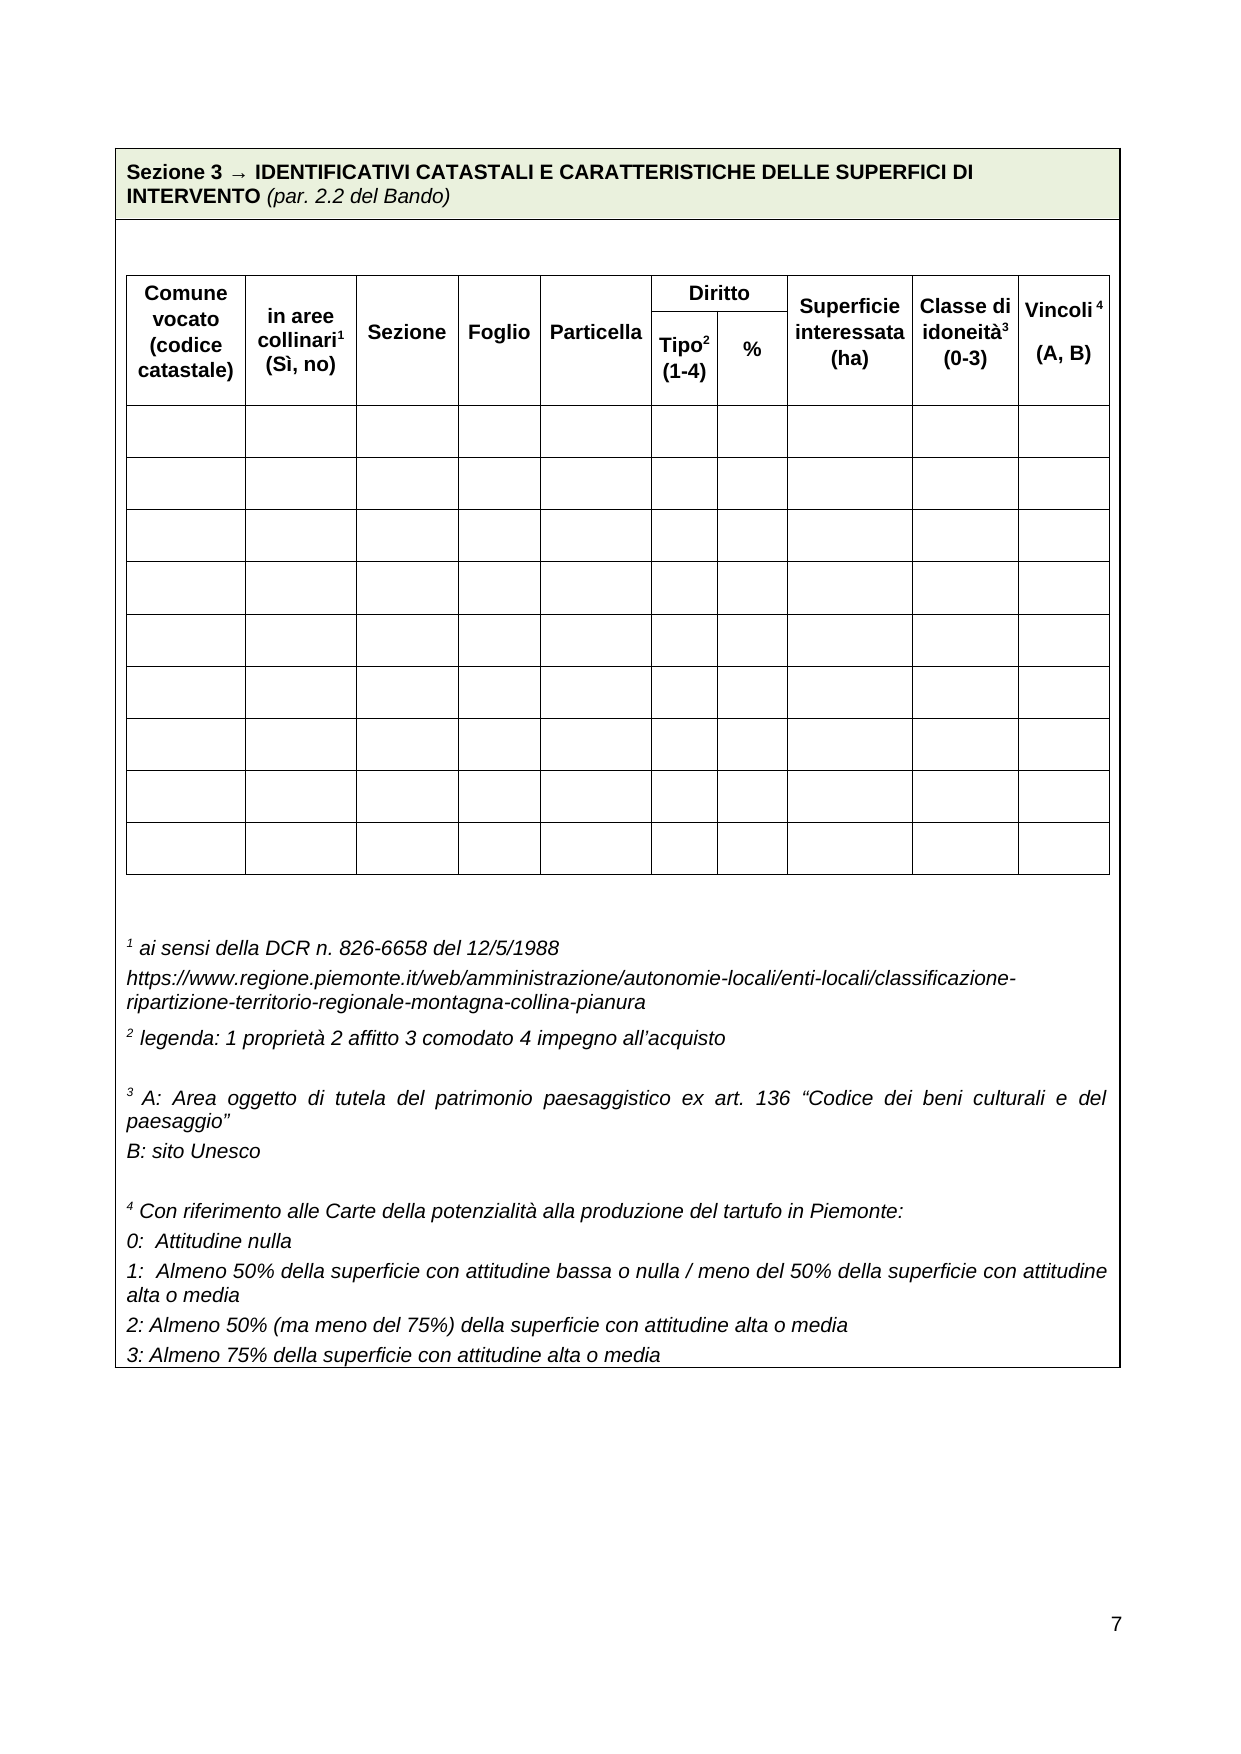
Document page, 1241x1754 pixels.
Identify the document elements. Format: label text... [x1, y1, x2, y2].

table_cell [246, 562, 356, 613]
table_cell [357, 458, 458, 509]
table_cell [788, 458, 912, 509]
table_cell [652, 562, 717, 613]
table_cell [913, 562, 1018, 613]
table_cell [246, 771, 356, 822]
table_cell [127, 510, 245, 561]
table_cell [357, 615, 458, 666]
table_cell [652, 771, 717, 822]
table_cell [652, 667, 717, 718]
table_cell [357, 823, 458, 874]
table_cell [127, 667, 245, 718]
table_cell [127, 823, 245, 874]
table_header Diritto [652, 276, 787, 311]
table_cell [127, 562, 245, 613]
table_cell [541, 615, 651, 666]
table_header Vincoli 4 (A, B) [1019, 276, 1109, 405]
table_cell [1019, 510, 1109, 561]
table_cell 1 ai sensi della DCR n. 826-6658 del 12/5/1988 https://www.regione.piemonte.it/web/amministrazione/autonomie-locali/enti-locali/classificazione-ripartizione-territorio-regionale-montagna-collina-pianura 2 legenda: 1 proprietà 2 affitto 3 comodato 4 impegno all’acquisto 3 A: Area oggetto di tutela del patrimonio paesaggistico ex art. 136 “Codice dei beni culturali e del paesaggio” B: sito Unesco 4 Con riferimento alle Carte della potenzialità alla produzione del tartufo in Piemonte: 0: Attitudine nulla 1: Almeno 50% della superficie con attitudine bassa o nulla / meno del 50% della superficie con attitudine alta o media 2: Almeno 50% (ma meno del 75%) della superficie con attitudine alta o media 3: Almeno 75% della superficie con attitudine alta o media [116, 220, 1119, 1367]
table_header Comune vocato (codice catastale) [127, 276, 245, 405]
table_cell [718, 771, 787, 822]
table_cell [246, 406, 356, 457]
table_cell [459, 562, 540, 613]
table_header Sezione [357, 276, 458, 405]
table_cell [127, 771, 245, 822]
table_cell [127, 458, 245, 509]
table_cell [788, 823, 912, 874]
table_cell [718, 562, 787, 613]
table_cell [718, 667, 787, 718]
table_cell [127, 406, 245, 457]
table_cell [718, 823, 787, 874]
table_cell [652, 406, 717, 457]
table_cell [913, 510, 1018, 561]
table_cell [788, 667, 912, 718]
table_cell [246, 510, 356, 561]
table_cell [788, 615, 912, 666]
table_cell [127, 615, 245, 666]
table_cell [913, 667, 1018, 718]
table_cell [357, 510, 458, 561]
table_cell [788, 510, 912, 561]
table_cell [541, 823, 651, 874]
table_cell % [718, 312, 787, 405]
table_cell [459, 823, 540, 874]
table_cell [913, 615, 1018, 666]
table_cell [541, 771, 651, 822]
table_cell [357, 719, 458, 770]
table_header Foglio [459, 276, 540, 405]
table_cell [459, 719, 540, 770]
table_cell [652, 510, 717, 561]
table_cell [913, 823, 1018, 874]
table_cell [913, 458, 1018, 509]
table_cell [652, 823, 717, 874]
table_header Classe di idoneità3 (0-3) [913, 276, 1018, 405]
table_cell [459, 771, 540, 822]
table_cell [459, 615, 540, 666]
table_cell [459, 667, 540, 718]
table_cell [541, 406, 651, 457]
table_cell [246, 667, 356, 718]
table_cell [652, 615, 717, 666]
table_cell [718, 406, 787, 457]
table_cell [541, 458, 651, 509]
table_cell [246, 719, 356, 770]
table_cell [788, 562, 912, 613]
table_cell [357, 667, 458, 718]
table_cell [788, 406, 912, 457]
table_cell [1019, 406, 1109, 457]
table_cell [718, 510, 787, 561]
table_cell [1019, 667, 1109, 718]
table_cell [913, 719, 1018, 770]
table_cell [357, 771, 458, 822]
table_cell [1019, 615, 1109, 666]
table_header Sezione 3 → IDENTIFICATIVI CATASTALI E CARATTERISTICHE DELLE SUPERFICI DI INTERVENTO (par. 2.2 del Bando) [116, 149, 1119, 218]
table_cell [1019, 719, 1109, 770]
table_cell [459, 510, 540, 561]
table_cell [246, 823, 356, 874]
table_cell [1019, 823, 1109, 874]
table_cell [541, 510, 651, 561]
table_cell [246, 458, 356, 509]
table_cell [718, 719, 787, 770]
table_cell [718, 458, 787, 509]
table_cell [652, 458, 717, 509]
table_cell [913, 406, 1018, 457]
table_cell [459, 406, 540, 457]
table_cell [1019, 771, 1109, 822]
table_cell [541, 667, 651, 718]
table_cell Tipo2 (1-4) [652, 312, 717, 405]
table_header in aree collinari1 (Sì, no) [246, 276, 356, 405]
table_cell [459, 458, 540, 509]
table_header Particella [541, 276, 651, 405]
table_cell [913, 771, 1018, 822]
table_cell [788, 719, 912, 770]
table_cell [357, 406, 458, 457]
table_cell [246, 615, 356, 666]
table_header Superficie interessata (ha) [788, 276, 912, 405]
table_cell [357, 562, 458, 613]
table_cell [127, 719, 245, 770]
table_cell [541, 562, 651, 613]
table_cell [718, 615, 787, 666]
table_cell [541, 719, 651, 770]
table_cell [1019, 562, 1109, 613]
table_cell [788, 771, 912, 822]
table_cell [652, 719, 717, 770]
table_cell [1019, 458, 1109, 509]
